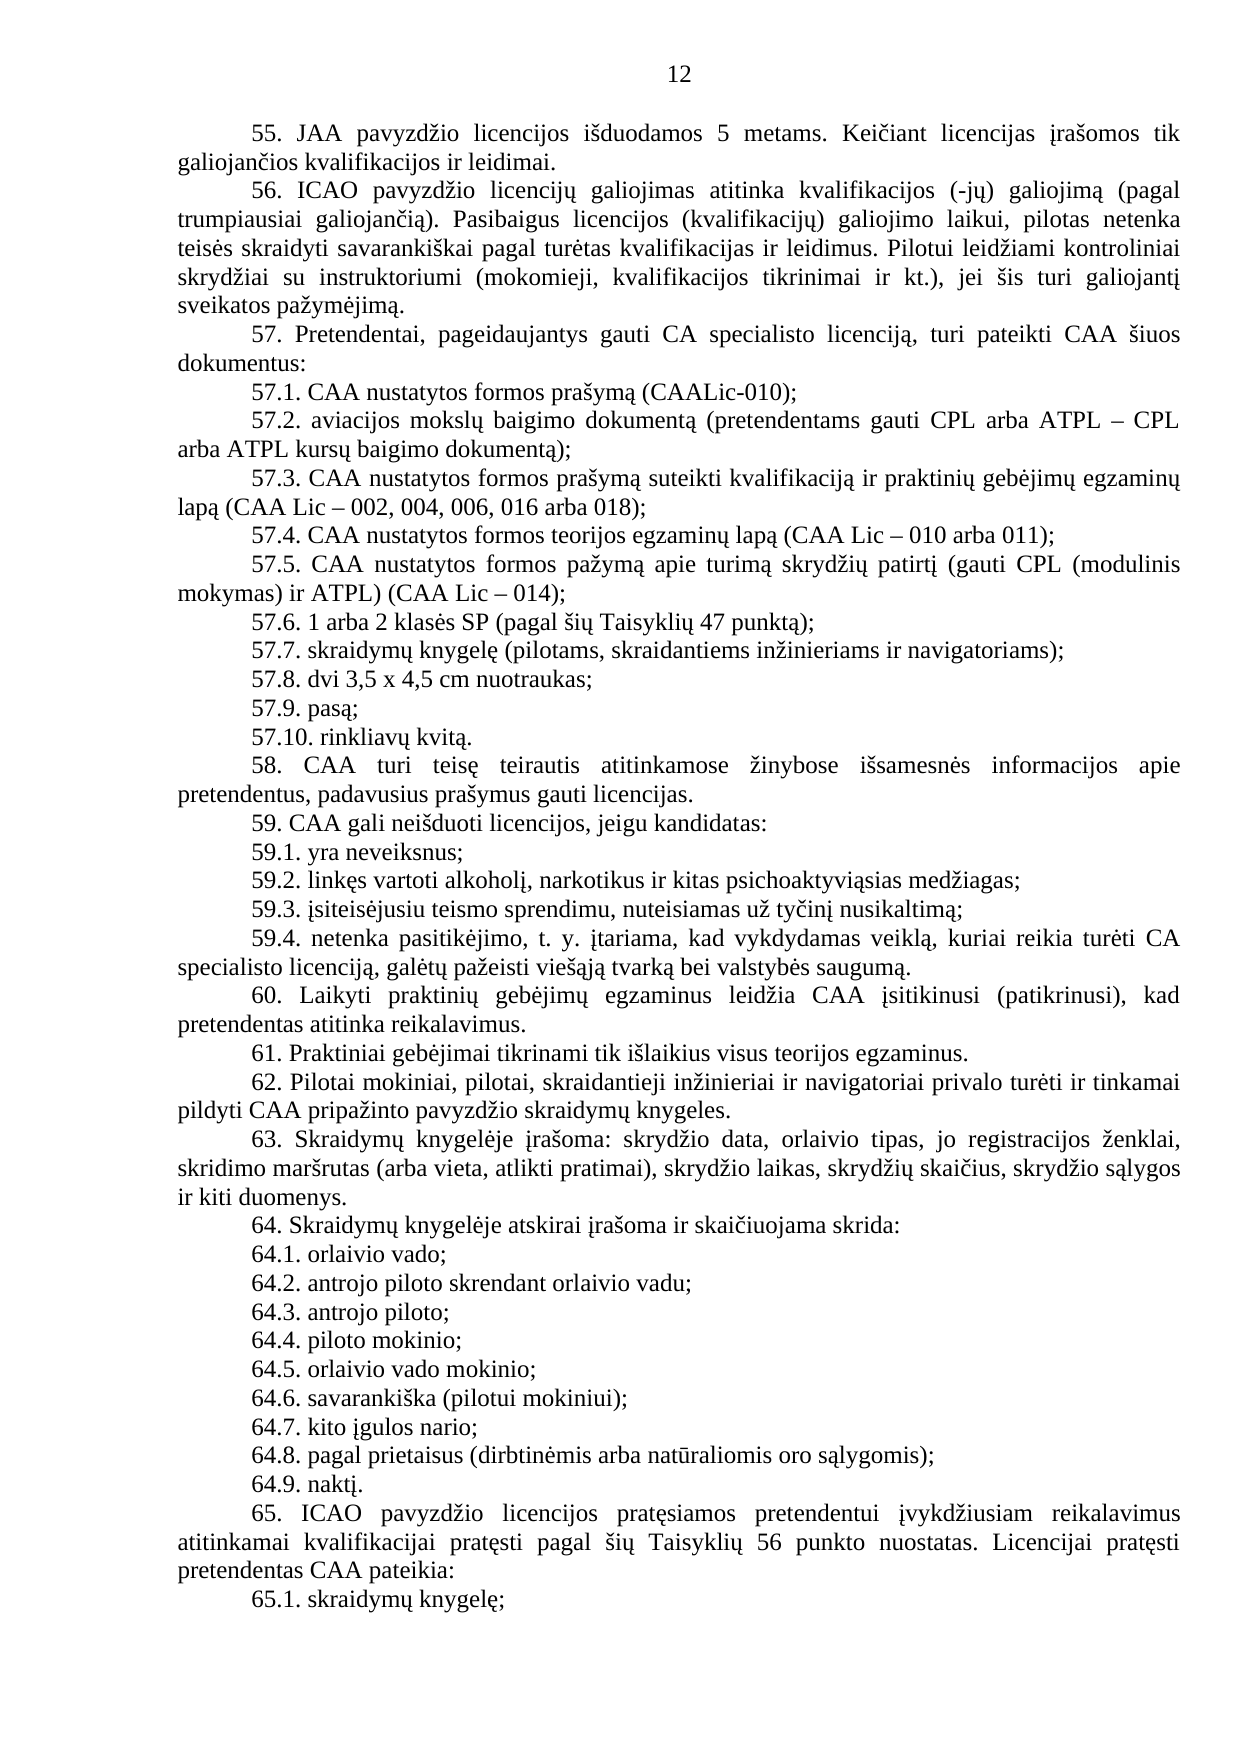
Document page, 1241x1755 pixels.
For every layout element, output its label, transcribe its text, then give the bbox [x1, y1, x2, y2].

text 57.10. rinkliavų kvitą. [177, 722, 1181, 751]
text 64.9. naktį. [177, 1469, 1181, 1498]
text 57.7. skraidymų knygelę (pilotams, skraidantiems inžinieriams ir navigatoriams); [177, 636, 1181, 664]
text 55. JAA pavyzdžio licencijos išduodamos 5 metams. Keičiant licencijas įrašomos tik galiojančios kvalifikacijos ir leidimai. [177, 118, 1181, 176]
text 64.5. orlaivio vado mokinio; [177, 1354, 1181, 1383]
text 58. CAA turi teisę teirautis atitinkamose žinybose išsamesnės informacijos apie pretendentus, padavusius prašymus gauti licencijas. [177, 751, 1181, 808]
text 59.1. yra neveiksnus; [177, 837, 1181, 866]
text 59.3. įsiteisėjusiu teismo sprendimu, nuteisiamas už tyčinį nusikaltimą; [177, 894, 1181, 923]
text 57.8. dvi 3,5 x 4,5 cm nuotraukas; [177, 664, 1181, 693]
text 57. Pretendentai, pageidaujantys gauti CA specialisto licenciją, turi pateikti CAA šiuos dokumentus: [177, 319, 1181, 377]
text 64. Skraidymų knygelėje atskirai įrašoma ir skaičiuojama skrida: [177, 1211, 1181, 1239]
text 56. ICAO pavyzdžio licencijų galiojimas atitinka kvalifikacijos (-jų) galiojimą (pagal trumpiausiai galiojančią). Pasibaigus licencijos (kvalifikacijų) galiojimo laikui, pilotas netenka teisės skraidyti savarankiškai pagal turėtas kvalifikacijas ir leidimus. Pilotui leidžiami kontroliniai skrydžiai su instruktoriumi (mokomieji, kvalifikacijos tikrinimai ir kt.), jei šis turi galiojantį sveikatos pažymėjimą. [177, 176, 1181, 319]
text 57.3. CAA nustatytos formos prašymą suteikti kvalifikaciją ir praktinių gebėjimų egzaminų lapą (CAA Lic – 002, 004, 006, 016 arba 018); [177, 463, 1181, 521]
text 57.5. CAA nustatytos formos pažymą apie turimą skrydžių patirtį (gauti CPL (modulinis mokymas) ir ATPL) (CAA Lic – 014); [177, 549, 1181, 607]
text 57.6. 1 arba 2 klasės SP (pagal šių Taisyklių 47 punktą); [177, 607, 1181, 636]
text 62. Pilotai mokiniai, pilotai, skraidantieji inžinieriai ir navigatoriai privalo turėti ir tinkamai pildyti CAA pripažinto pavyzdžio skraidymų knygeles. [177, 1067, 1181, 1124]
text 57.1. CAA nustatytos formos prašymą (CAALic-010); [177, 377, 1181, 406]
text 57.9. pasą; [177, 693, 1181, 722]
text 65. ICAO pavyzdžio licencijos pratęsiamos pretendentui įvykdžiusiam reikalavimus atitinkamai kvalifikacijai pratęsti pagal šių Taisyklių 56 punkto nuostatas. Licencijai pratęsti pretendentas CAA pateikia: [177, 1498, 1181, 1584]
text 64.7. kito įgulos nario; [177, 1412, 1181, 1441]
text 63. Skraidymų knygelėje įrašoma: skrydžio data, orlaivio tipas, jo registracijos ženklai, skridimo maršrutas (arba vieta, atlikti pratimai), skrydžio laikas, skrydžių skaičius, skrydžio sąlygos ir kiti duomenys. [177, 1124, 1181, 1211]
text 64.2. antrojo piloto skrendant orlaivio vadu; [177, 1268, 1181, 1297]
text 59. CAA gali neišduoti licencijos, jeigu kandidatas: [177, 808, 1181, 837]
text 59.4. netenka pasitikėjimo, t. y. įtariama, kad vykdydamas veiklą, kuriai reikia turėti CA specialisto licenciją, galėtų pažeisti viešąją tvarką bei valstybės saugumą. [177, 923, 1181, 981]
text 65.1. skraidymų knygelę; [177, 1584, 1181, 1613]
text 57.2. aviacijos mokslų baigimo dokumentą (pretendentams gauti CPL arba ATPL – CPL arba ATPL kursų baigimo dokumentą); [177, 406, 1181, 463]
text 64.8. pagal prietaisus (dirbtinėmis arba natūraliomis oro sąlygomis); [177, 1441, 1181, 1469]
text 57.4. CAA nustatytos formos teorijos egzaminų lapą (CAA Lic – 010 arba 011); [177, 521, 1181, 549]
text 64.4. piloto mokinio; [177, 1326, 1181, 1354]
text 64.6. savarankiška (pilotui mokiniui); [177, 1383, 1181, 1412]
text 59.2. linkęs vartoti alkoholį, narkotikus ir kitas psichoaktyviąsias medžiagas; [177, 866, 1181, 894]
text 60. Laikyti praktinių gebėjimų egzaminus leidžia CAA įsitikinusi (patikrinusi), kad pretendentas atitinka reikalavimus. [177, 981, 1181, 1038]
text 61. Praktiniai gebėjimai tikrinami tik išlaikius visus teorijos egzaminus. [177, 1038, 1181, 1067]
text 64.1. orlaivio vado; [177, 1239, 1181, 1268]
text 64.3. antrojo piloto; [177, 1297, 1181, 1326]
